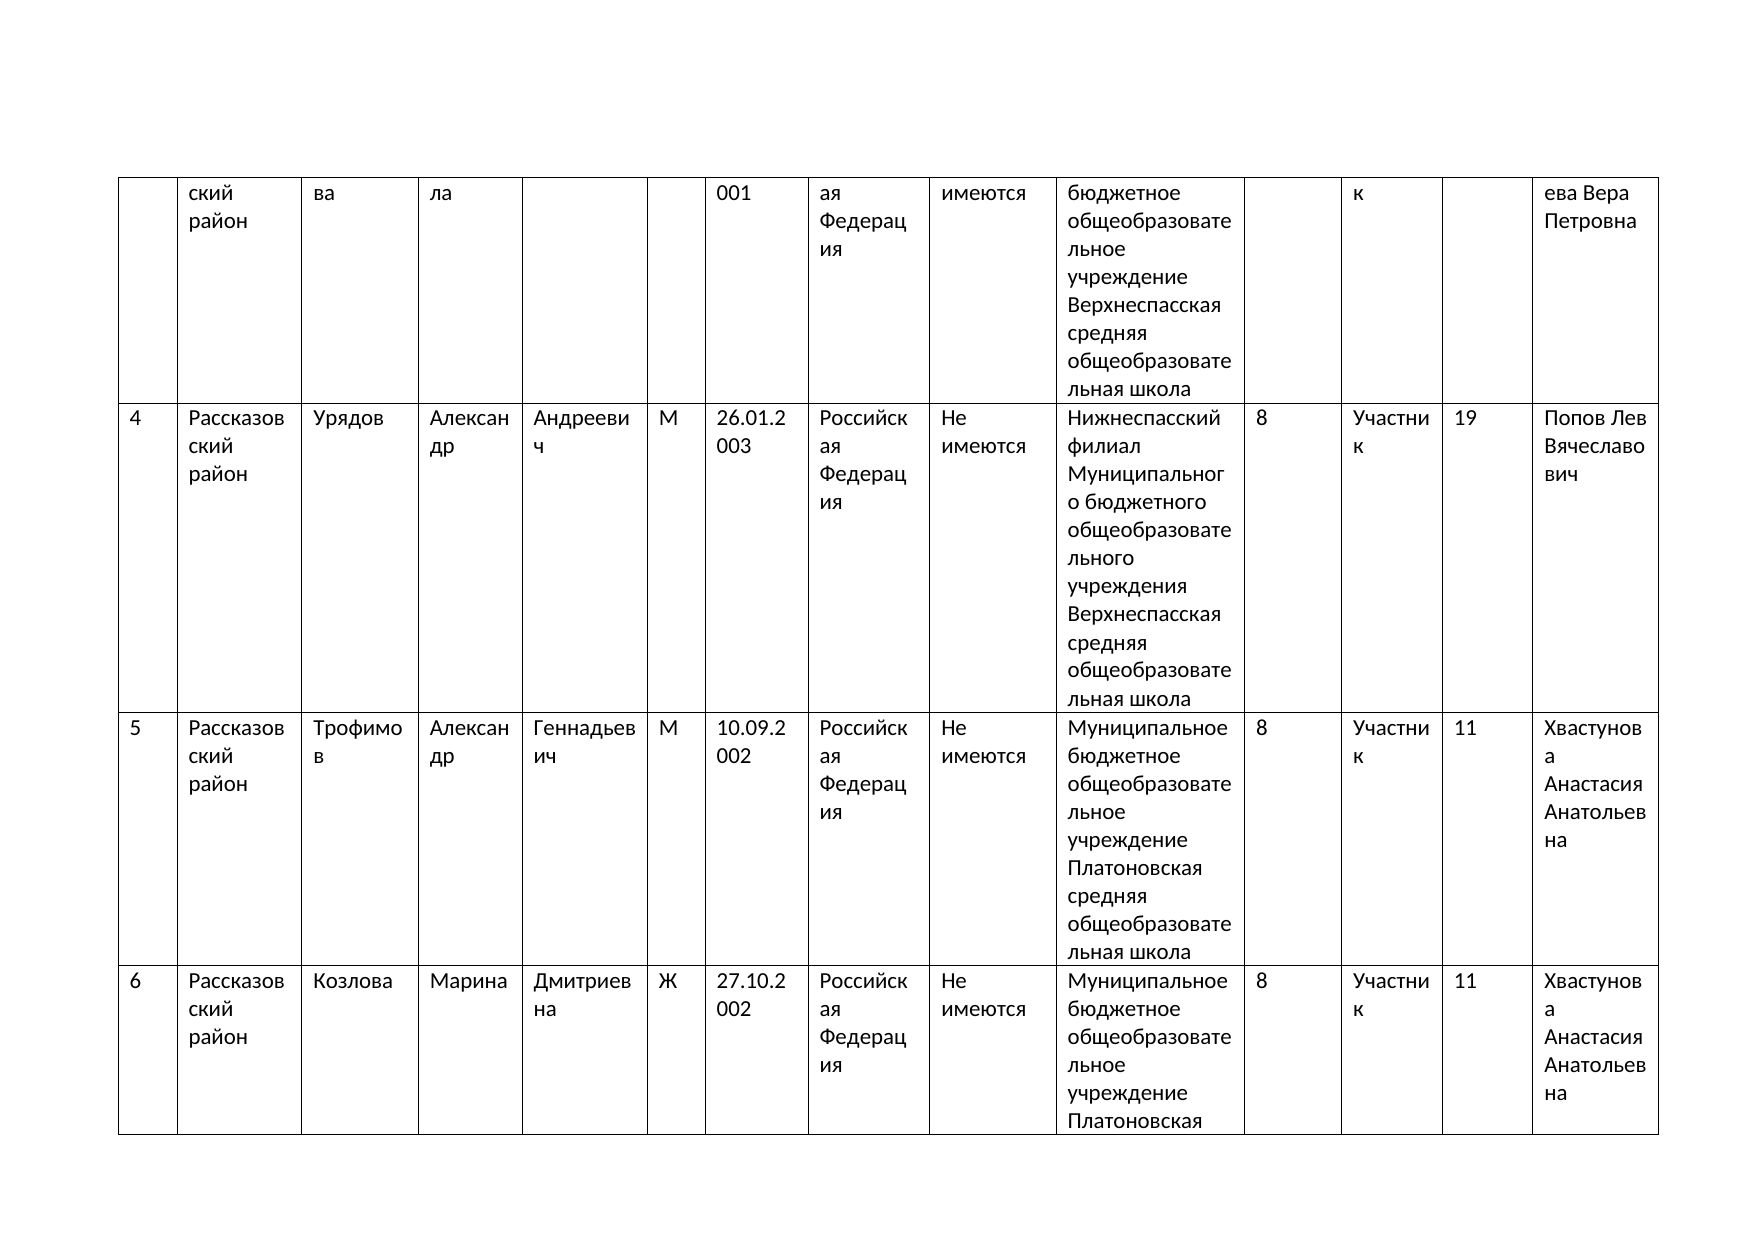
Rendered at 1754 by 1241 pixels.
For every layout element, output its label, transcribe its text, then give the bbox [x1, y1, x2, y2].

table_cell Участник [1342, 966, 1442, 1134]
table_cell 4 [119, 404, 177, 712]
table_cell Рассказовский район [178, 966, 301, 1134]
table_cell 5 [119, 713, 177, 965]
table_cell [119, 178, 177, 402]
table_cell Попов Лев Вячеславович [1533, 404, 1658, 712]
table_cell Муниципальное бюджетное общеобразовательное учреждение Платоновская средняя общеобразовательная школа [1057, 713, 1244, 965]
table_cell Рассказовский район [178, 404, 301, 712]
table_cell М [648, 404, 705, 712]
table_cell М [648, 713, 705, 965]
table_cell [648, 178, 705, 402]
table_cell Дмитриевна [523, 966, 647, 1134]
table_cell 8 [1245, 966, 1341, 1134]
table_cell Марина [419, 966, 522, 1134]
table_cell ая Федерация [809, 178, 929, 402]
table_cell Не имеются [930, 404, 1056, 712]
table_cell ева Вера Петровна [1533, 178, 1658, 402]
table_cell Андреевич [523, 404, 647, 712]
table_cell 19 [1443, 404, 1532, 712]
table_cell Российская Федерация [809, 713, 929, 965]
table_cell Александр [419, 713, 522, 965]
table_cell 8 [1245, 713, 1341, 965]
table_cell 26.01.2003 [706, 404, 808, 712]
table_cell 6 [119, 966, 177, 1134]
table_cell бюджетное общеобразовательное учреждение Верхнеспасская средняя общеобразовательная школа [1057, 178, 1244, 402]
table_cell Рассказовский район [178, 713, 301, 965]
table_cell Не имеются [930, 966, 1056, 1134]
table_cell [523, 178, 647, 402]
table_cell Геннадьевич [523, 713, 647, 965]
table_cell 11 [1443, 966, 1532, 1134]
table_cell Нижнеспасский филиал Муниципального бюджетного общеобразовательного учреждения Верхнеспасская средняя общеобразовательная школа [1057, 404, 1244, 712]
table_cell Участник [1342, 404, 1442, 712]
table_cell [1443, 178, 1532, 402]
table_cell Российская Федерация [809, 966, 929, 1134]
table_cell к [1342, 178, 1442, 402]
table_cell Участник [1342, 713, 1442, 965]
table_cell Козлова [302, 966, 418, 1134]
table_cell 27.10.2002 [706, 966, 808, 1134]
table_cell ский район [178, 178, 301, 402]
table_cell Александр [419, 404, 522, 712]
table_cell Муниципальное бюджетное общеобразовательное учреждение Платоновская [1057, 966, 1244, 1134]
table_cell Хвастунова Анастасия Анатольевна [1533, 966, 1658, 1134]
table_cell Хвастунова Анастасия Анатольевна [1533, 713, 1658, 965]
table_cell Ж [648, 966, 705, 1134]
table_cell ла [419, 178, 522, 402]
table_cell 001 [706, 178, 808, 402]
table_cell 10.09.2002 [706, 713, 808, 965]
table_cell Урядов [302, 404, 418, 712]
table_cell 8 [1245, 404, 1341, 712]
table_cell ва [302, 178, 418, 402]
table_cell 11 [1443, 713, 1532, 965]
table_cell Трофимов [302, 713, 418, 965]
table_cell Российская Федерация [809, 404, 929, 712]
table_cell [1245, 178, 1341, 402]
table_cell Не имеются [930, 713, 1056, 965]
table_cell имеются [930, 178, 1056, 402]
